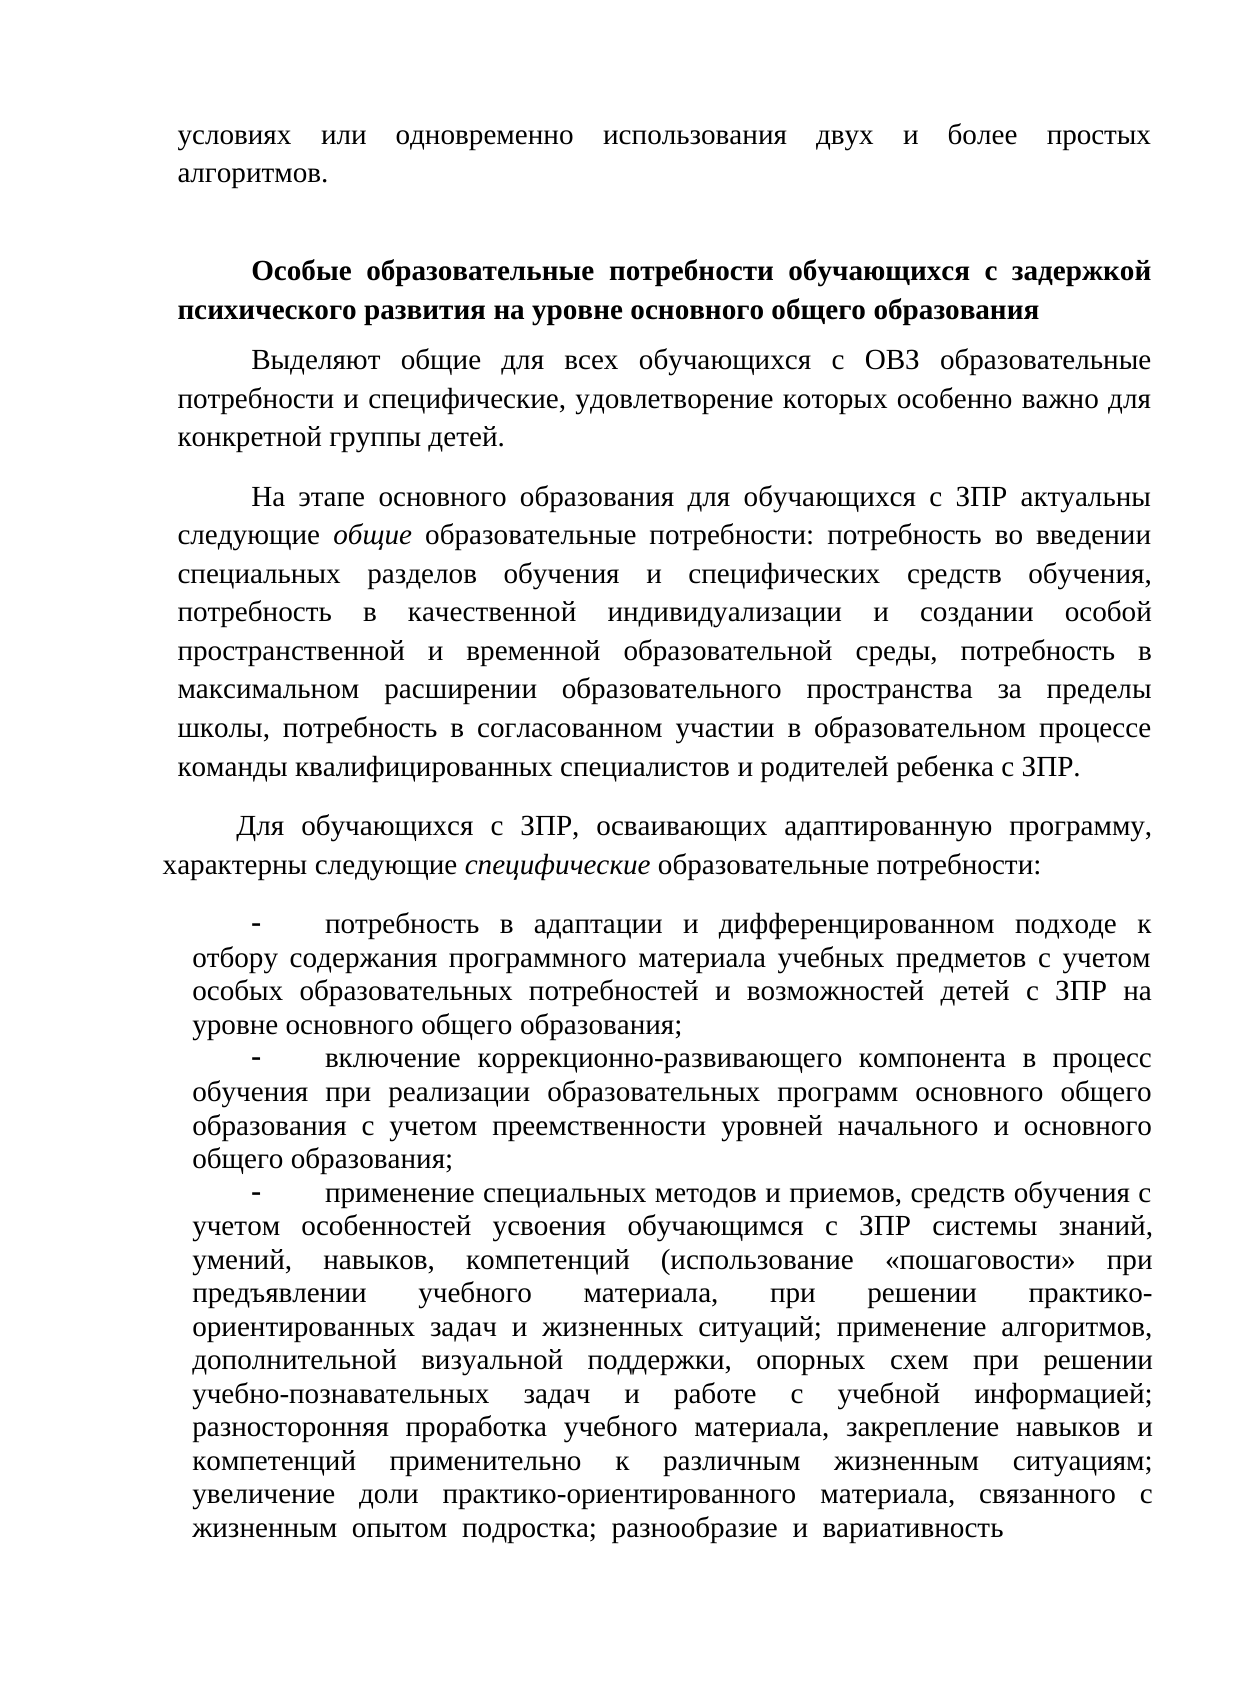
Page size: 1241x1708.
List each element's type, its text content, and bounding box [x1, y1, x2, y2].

list включение коррекционно-развивающего компонента в процесс обучения при реализации образовательных программ основного общего образования с учетом преемственности уровней начального и основного общего образования; [192, 1040, 1152, 1175]
list потребность в адаптации и дифференцированном подходе к отбору содержания программного материала учебных предметов с учетом особых образовательных потребностей и возможностей детей с ЗПР на уровне основного общего образования; [192, 906, 1151, 1040]
text условиях или одновременно использования двух и более простых алгоритмов. [177, 117, 1152, 189]
subtitle Особые образовательные потребности обучающихся с задержкой психического развития на уровне основного общего образования [177, 253, 1152, 326]
text Для обучающихся с ЗПР, осваивающих адаптированную программу, характерны следующие специфические образовательные потребности: [162, 808, 1152, 880]
list применение специальных методов и приемов, средств обучения с учетом особенностей усвоения обучающимся с ЗПР системы знаний, умений, навыков, компетенций (использование «пошаговости» при предъявлении учебного материала, при решении практико- ориентированных задач и жизненных ситуаций; применение алгоритмов, дополнительной визуальной поддержки, опорных схем при решении учебно-познавательных задач и работе с учебной информацией; разносторонняя проработка учебного материала, закрепление навыков и компетенций применительно к различным жизненным ситуациям; увеличение доли практико-ориентированного материала, связанного с жизненным опытом подростка; разнообразие и вариативность [192, 1175, 1153, 1544]
text Выделяют общие для всех обучающихся с ОВЗ образовательные потребности и специфические, удовлетворение которых особенно важно для конкретной группы детей. [177, 342, 1152, 453]
text На этапе основного образования для обучающихся с ЗПР актуальны следующие общие образовательные потребности: потребность во введении специальных разделов обучения и специфических средств обучения, потребность в качественной индивидуализации и создании особой пространственной и временной образовательной среды, потребность в максимальном расширении образовательного пространства за пределы школы, потребность в согласованном участии в образовательном процессе команды квалифицированных специалистов и родителей ребенка с ЗПР. [177, 479, 1152, 782]
